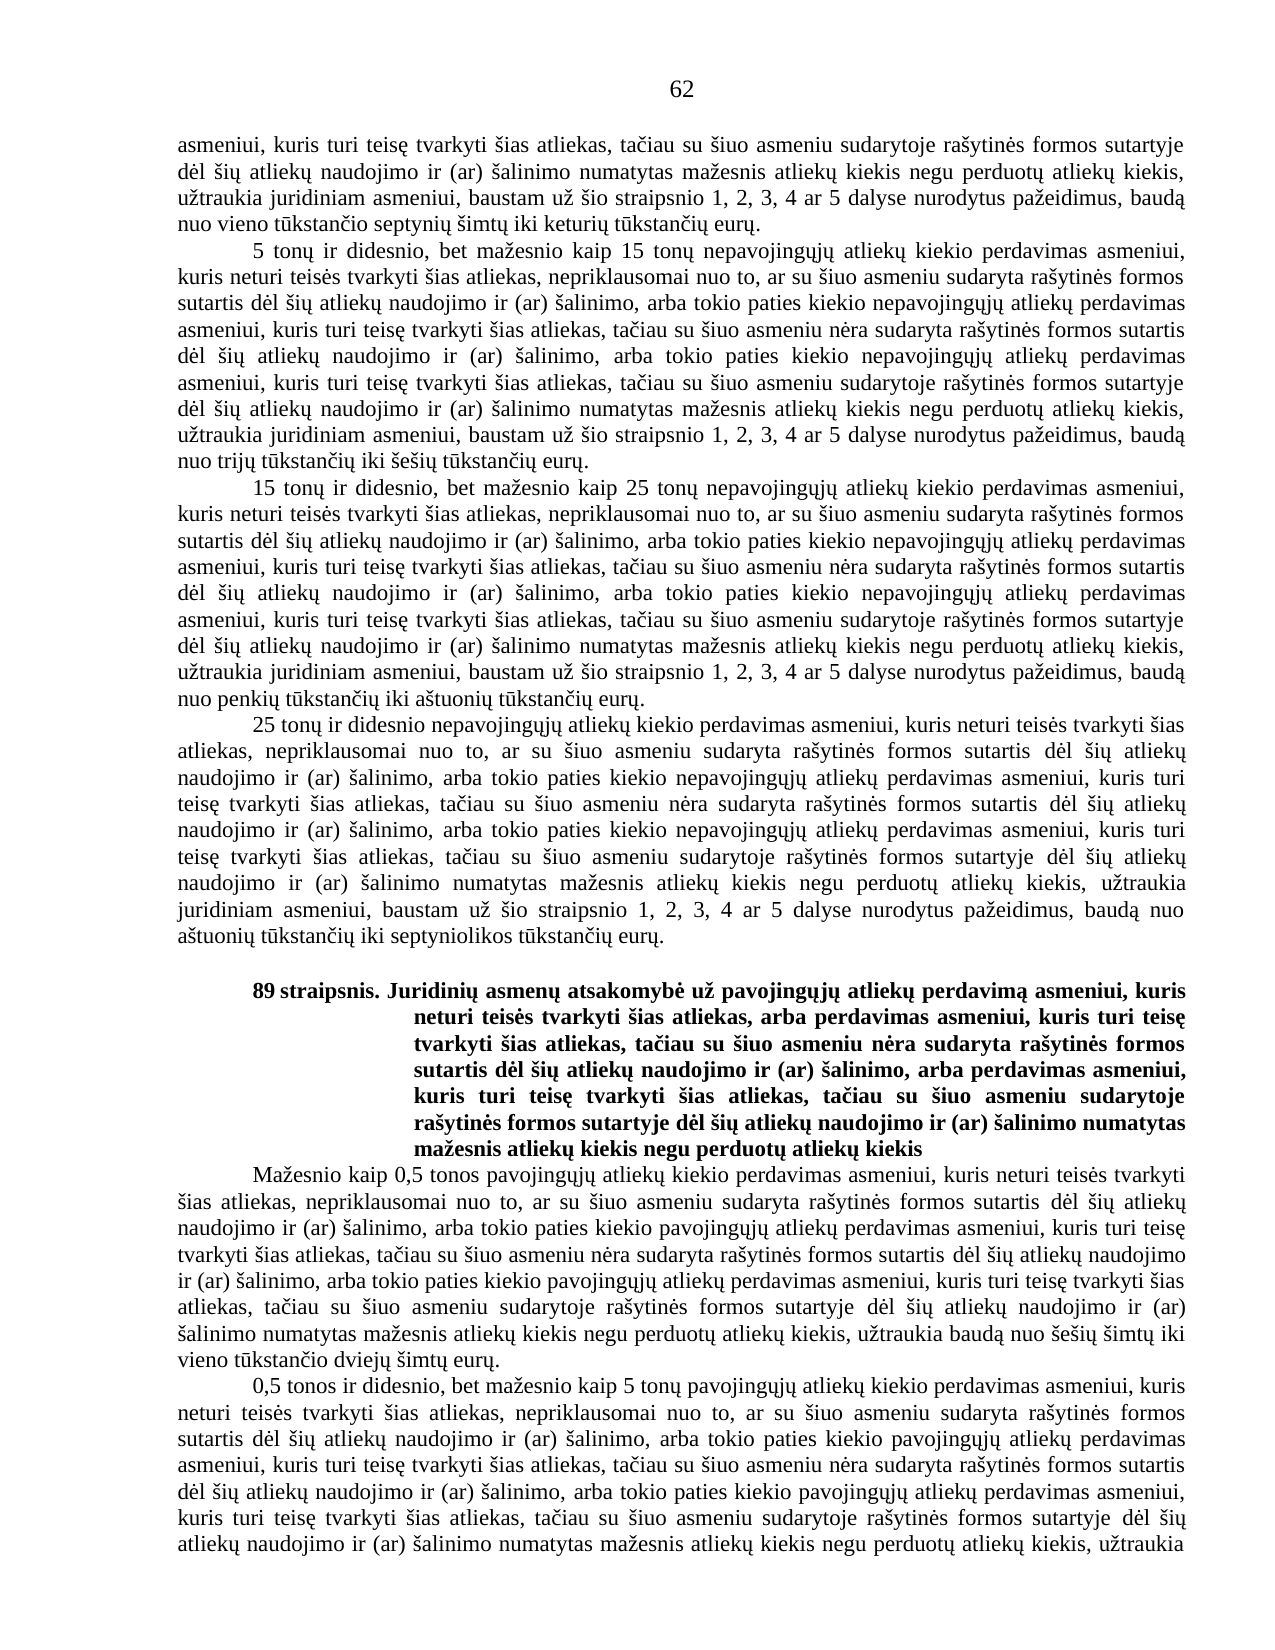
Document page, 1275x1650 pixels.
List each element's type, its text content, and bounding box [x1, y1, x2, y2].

text 89 straipsnis. Juridinių asmenų atsakomybė už pavojingųjų atliekų perdavimą asmeniui, kuris neturi teisės tvarkyti šias atliekas, arba perdavimas asmeniui, kuris turi teisę tvarkyti šias atliekas, tačiau su šiuo asmeniu nėra sudaryta rašytinės formos sutartis dėl šių atliekų naudojimo ir (ar) šalinimo, arba perdavimas asmeniui, kuris turi teisę tvarkyti šias atliekas, tačiau su šiuo asmeniu sudarytoje rašytinės formos sutartyje dėl šių atliekų naudojimo ir (ar) šalinimo numatytas mažesnis atliekų kiekis negu perduotų atliekų kiekis [252, 977, 1186, 1162]
text 0,5 tonos ir didesnio, bet mažesnio kaip 5 tonų pavojingųjų atliekų kiekio perdavimas asmeniui, kuris neturi teisės tvarkyti šias atliekas, nepriklausomai nuo to, ar su šiuo asmeniu sudaryta rašytinės formos sutartis dėl šių atliekų naudojimo ir (ar) šalinimo, arba tokio paties kiekio pavojingųjų atliekų perdavimas asmeniui, kuris turi teisę tvarkyti šias atliekas, tačiau su šiuo asmeniu nėra sudaryta rašytinės formos sutartis dėl šių atliekų naudojimo ir (ar) šalinimo, arba tokio paties kiekio pavojingųjų atliekų perdavimas asmeniui, kuris turi teisę tvarkyti šias atliekas, tačiau su šiuo asmeniu sudarytoje rašytinės formos sutartyje dėl šių atliekų naudojimo ir (ar) šalinimo numatytas mažesnis atliekų kiekis negu perduotų atliekų kiekis, užtraukia [177, 1372, 1186, 1557]
text 5 tonų ir didesnio, bet mažesnio kaip 15 tonų nepavojingųjų atliekų kiekio perdavimas asmeniui, kuris neturi teisės tvarkyti šias atliekas, nepriklausomai nuo to, ar su šiuo asmeniu sudaryta rašytinės formos sutartis dėl šių atliekų naudojimo ir (ar) šalinimo, arba tokio paties kiekio nepavojingųjų atliekų perdavimas asmeniui, kuris turi teisę tvarkyti šias atliekas, tačiau su šiuo asmeniu nėra sudaryta rašytinės formos sutartis dėl šių atliekų naudojimo ir (ar) šalinimo, arba tokio paties kiekio nepavojingųjų atliekų perdavimas asmeniui, kuris turi teisę tvarkyti šias atliekas, tačiau su šiuo asmeniu sudarytoje rašytinės formos sutartyje dėl šių atliekų naudojimo ir (ar) šalinimo numatytas mažesnis atliekų kiekis negu perduotų atliekų kiekis, užtraukia juridiniam asmeniui, baustam už šio straipsnio 1, 2, 3, 4 ar 5 dalyse nurodytus pažeidimus, baudą nuo trijų tūkstančių iki šešių tūkstančių eurų. [177, 237, 1186, 474]
text 25 tonų ir didesnio nepavojingųjų atliekų kiekio perdavimas asmeniui, kuris neturi teisės tvarkyti šias atliekas, nepriklausomai nuo to, ar su šiuo asmeniu sudaryta rašytinės formos sutartis dėl šių atliekų naudojimo ir (ar) šalinimo, arba tokio paties kiekio nepavojingųjų atliekų perdavimas asmeniui, kuris turi teisę tvarkyti šias atliekas, tačiau su šiuo asmeniu nėra sudaryta rašytinės formos sutartis dėl šių atliekų naudojimo ir (ar) šalinimo, arba tokio paties kiekio nepavojingųjų atliekų perdavimas asmeniui, kuris turi teisę tvarkyti šias atliekas, tačiau su šiuo asmeniu sudarytoje rašytinės formos sutartyje dėl šių atliekų naudojimo ir (ar) šalinimo numatytas mažesnis atliekų kiekis negu perduotų atliekų kiekis, užtraukia juridiniam asmeniui, baustam už šio straipsnio 1, 2, 3, 4 ar 5 dalyse nurodytus pažeidimus, baudą nuo aštuonių tūkstančių iki septyniolikos tūkstančių eurų. [177, 711, 1186, 948]
text 15 tonų ir didesnio, bet mažesnio kaip 25 tonų nepavojingųjų atliekų kiekio perdavimas asmeniui, kuris neturi teisės tvarkyti šias atliekas, nepriklausomai nuo to, ar su šiuo asmeniu sudaryta rašytinės formos sutartis dėl šių atliekų naudojimo ir (ar) šalinimo, arba tokio paties kiekio nepavojingųjų atliekų perdavimas asmeniui, kuris turi teisę tvarkyti šias atliekas, tačiau su šiuo asmeniu nėra sudaryta rašytinės formos sutartis dėl šių atliekų naudojimo ir (ar) šalinimo, arba tokio paties kiekio nepavojingųjų atliekų perdavimas asmeniui, kuris turi teisę tvarkyti šias atliekas, tačiau su šiuo asmeniu sudarytoje rašytinės formos sutartyje dėl šių atliekų naudojimo ir (ar) šalinimo numatytas mažesnis atliekų kiekis negu perduotų atliekų kiekis, užtraukia juridiniam asmeniui, baustam už šio straipsnio 1, 2, 3, 4 ar 5 dalyse nurodytus pažeidimus, baudą nuo penkių tūkstančių iki aštuonių tūkstančių eurų. [177, 474, 1186, 711]
text asmeniui, kuris turi teisę tvarkyti šias atliekas, tačiau su šiuo asmeniu sudarytoje rašytinės formos sutartyje dėl šių atliekų naudojimo ir (ar) šalinimo numatytas mažesnis atliekų kiekis negu perduotų atliekų kiekis, užtraukia juridiniam asmeniui, baustam už šio straipsnio 1, 2, 3, 4 ar 5 dalyse nurodytus pažeidimus, baudą nuo vieno tūkstančio septynių šimtų iki keturių tūkstančių eurų. [177, 131, 1186, 237]
text Mažesnio kaip 0,5 tonos pavojingųjų atliekų kiekio perdavimas asmeniui, kuris neturi teisės tvarkyti šias atliekas, nepriklausomai nuo to, ar su šiuo asmeniu sudaryta rašytinės formos sutartis dėl šių atliekų naudojimo ir (ar) šalinimo, arba tokio paties kiekio pavojingųjų atliekų perdavimas asmeniui, kuris turi teisę tvarkyti šias atliekas, tačiau su šiuo asmeniu nėra sudaryta rašytinės formos sutartis dėl šių atliekų naudojimo ir (ar) šalinimo, arba tokio paties kiekio pavojingųjų atliekų perdavimas asmeniui, kuris turi teisę tvarkyti šias atliekas, tačiau su šiuo asmeniu sudarytoje rašytinės formos sutartyje dėl šių atliekų naudojimo ir (ar) šalinimo numatytas mažesnis atliekų kiekis negu perduotų atliekų kiekis, užtraukia baudą nuo šešių šimtų iki vieno tūkstančio dviejų šimtų eurų. [177, 1162, 1186, 1372]
